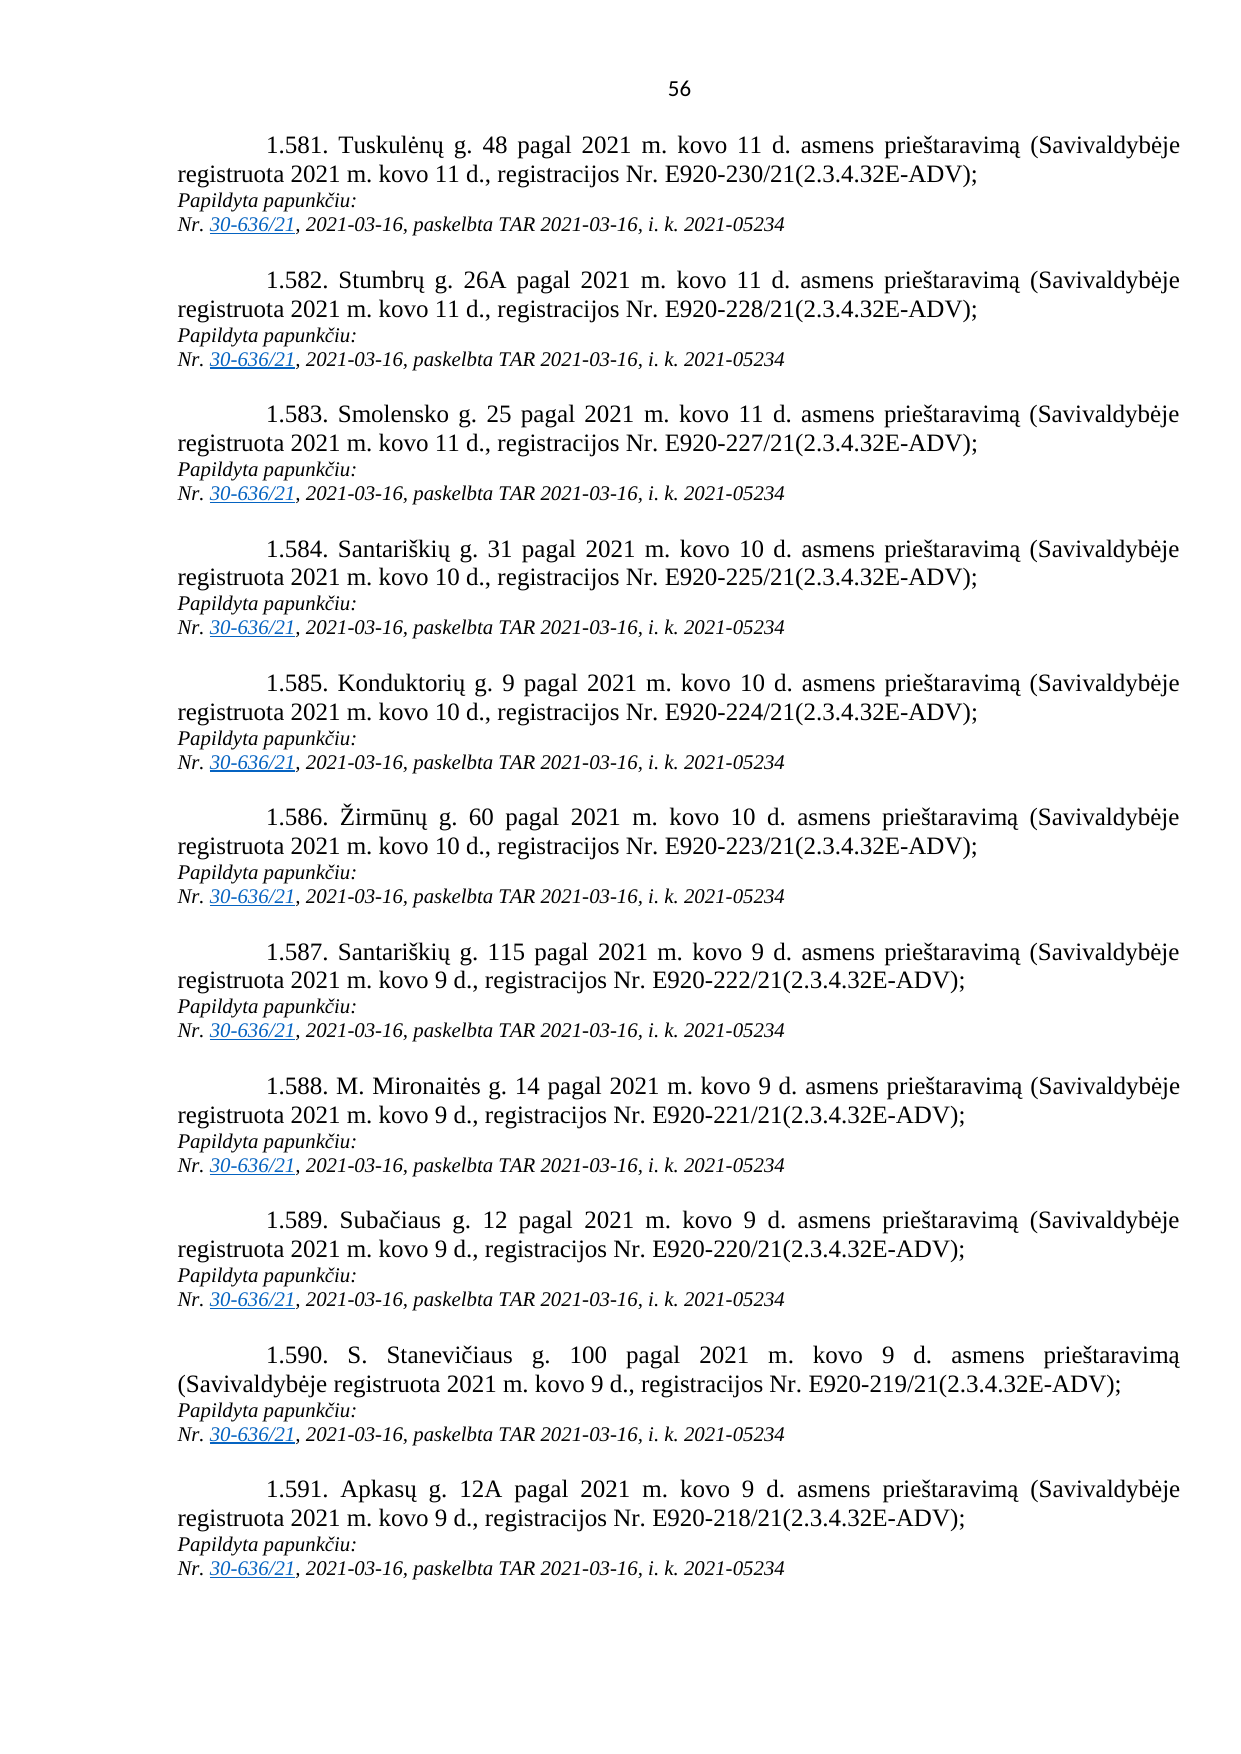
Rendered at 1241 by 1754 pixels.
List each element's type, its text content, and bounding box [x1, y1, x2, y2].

text Nr. 30-636/21, 2021-03-16, paskelbta TAR 2021-03-16, i. k. 2021-05234 [177, 1153, 1181, 1177]
text Papildyta papunkčiu: [177, 860, 1181, 884]
text Papildyta papunkčiu: [177, 1263, 1181, 1287]
text 1.584. Santariškių g. 31 pagal 2021 m. kovo 10 d. asmens prieštaravimą (Savivaldybėje registruota 2021 m. kovo 10 d., registracijos Nr. E920-225/21(2.3.4.32E-ADV); [177, 534, 1181, 591]
text 1.583. Smolensko g. 25 pagal 2021 m. kovo 11 d. asmens prieštaravimą (Savivaldybėje registruota 2021 m. kovo 11 d., registracijos Nr. E920-227/21(2.3.4.32E-ADV); [177, 399, 1181, 457]
text Papildyta papunkčiu: [177, 1532, 1181, 1556]
text Papildyta papunkčiu: [177, 994, 1181, 1018]
text 1.582. Stumbrų g. 26A pagal 2021 m. kovo 11 d. asmens prieštaravimą (Savivaldybėje registruota 2021 m. kovo 11 d., registracijos Nr. E920-228/21(2.3.4.32E-ADV); [177, 265, 1181, 322]
text Papildyta papunkčiu: [177, 322, 1181, 347]
text Nr. 30-636/21, 2021-03-16, paskelbta TAR 2021-03-16, i. k. 2021-05234 [177, 212, 1181, 236]
text 1.588. M. Mironaitės g. 14 pagal 2021 m. kovo 9 d. asmens prieštaravimą (Savivaldybėje registruota 2021 m. kovo 9 d., registracijos Nr. E920-221/21(2.3.4.32E-ADV); [177, 1071, 1181, 1129]
text Papildyta papunkčiu: [177, 188, 1181, 212]
text Papildyta papunkčiu: [177, 457, 1181, 481]
text Papildyta papunkčiu: [177, 1397, 1181, 1422]
text Nr. 30-636/21, 2021-03-16, paskelbta TAR 2021-03-16, i. k. 2021-05234 [177, 347, 1181, 371]
text Nr. 30-636/21, 2021-03-16, paskelbta TAR 2021-03-16, i. k. 2021-05234 [177, 481, 1181, 505]
text 1.591. Apkasų g. 12A pagal 2021 m. kovo 9 d. asmens prieštaravimą (Savivaldybėje registruota 2021 m. kovo 9 d., registracijos Nr. E920-218/21(2.3.4.32E-ADV); [177, 1474, 1181, 1532]
text 1.589. Subačiaus g. 12 pagal 2021 m. kovo 9 d. asmens prieštaravimą (Savivaldybėje registruota 2021 m. kovo 9 d., registracijos Nr. E920-220/21(2.3.4.32E-ADV); [177, 1206, 1181, 1263]
text 1.586. Žirmūnų g. 60 pagal 2021 m. kovo 10 d. asmens prieštaravimą (Savivaldybėje registruota 2021 m. kovo 10 d., registracijos Nr. E920-223/21(2.3.4.32E-ADV); [177, 802, 1181, 860]
text Nr. 30-636/21, 2021-03-16, paskelbta TAR 2021-03-16, i. k. 2021-05234 [177, 1556, 1181, 1580]
text Papildyta papunkčiu: [177, 726, 1181, 750]
text Papildyta papunkčiu: [177, 591, 1181, 615]
text Nr. 30-636/21, 2021-03-16, paskelbta TAR 2021-03-16, i. k. 2021-05234 [177, 615, 1181, 639]
text Nr. 30-636/21, 2021-03-16, paskelbta TAR 2021-03-16, i. k. 2021-05234 [177, 1422, 1181, 1446]
text 1.585. Konduktorių g. 9 pagal 2021 m. kovo 10 d. asmens prieštaravimą (Savivaldybėje registruota 2021 m. kovo 10 d., registracijos Nr. E920-224/21(2.3.4.32E-ADV); [177, 668, 1181, 726]
text 1.590. S. Stanevičiaus g. 100 pagal 2021 m. kovo 9 d. asmens prieštaravimą (Savivaldybėje registruota 2021 m. kovo 9 d., registracijos Nr. E920-219/21(2.3.4.32E-ADV); [177, 1340, 1181, 1397]
text Nr. 30-636/21, 2021-03-16, paskelbta TAR 2021-03-16, i. k. 2021-05234 [177, 1287, 1181, 1311]
text 1.587. Santariškių g. 115 pagal 2021 m. kovo 9 d. asmens prieštaravimą (Savivaldybėje registruota 2021 m. kovo 9 d., registracijos Nr. E920-222/21(2.3.4.32E-ADV); [177, 937, 1181, 994]
text Nr. 30-636/21, 2021-03-16, paskelbta TAR 2021-03-16, i. k. 2021-05234 [177, 1018, 1181, 1042]
text 1.581. Tuskulėnų g. 48 pagal 2021 m. kovo 11 d. asmens prieštaravimą (Savivaldybėje registruota 2021 m. kovo 11 d., registracijos Nr. E920-230/21(2.3.4.32E-ADV); [177, 131, 1181, 188]
text Nr. 30-636/21, 2021-03-16, paskelbta TAR 2021-03-16, i. k. 2021-05234 [177, 750, 1181, 774]
text Nr. 30-636/21, 2021-03-16, paskelbta TAR 2021-03-16, i. k. 2021-05234 [177, 884, 1181, 908]
text Papildyta papunkčiu: [177, 1129, 1181, 1153]
